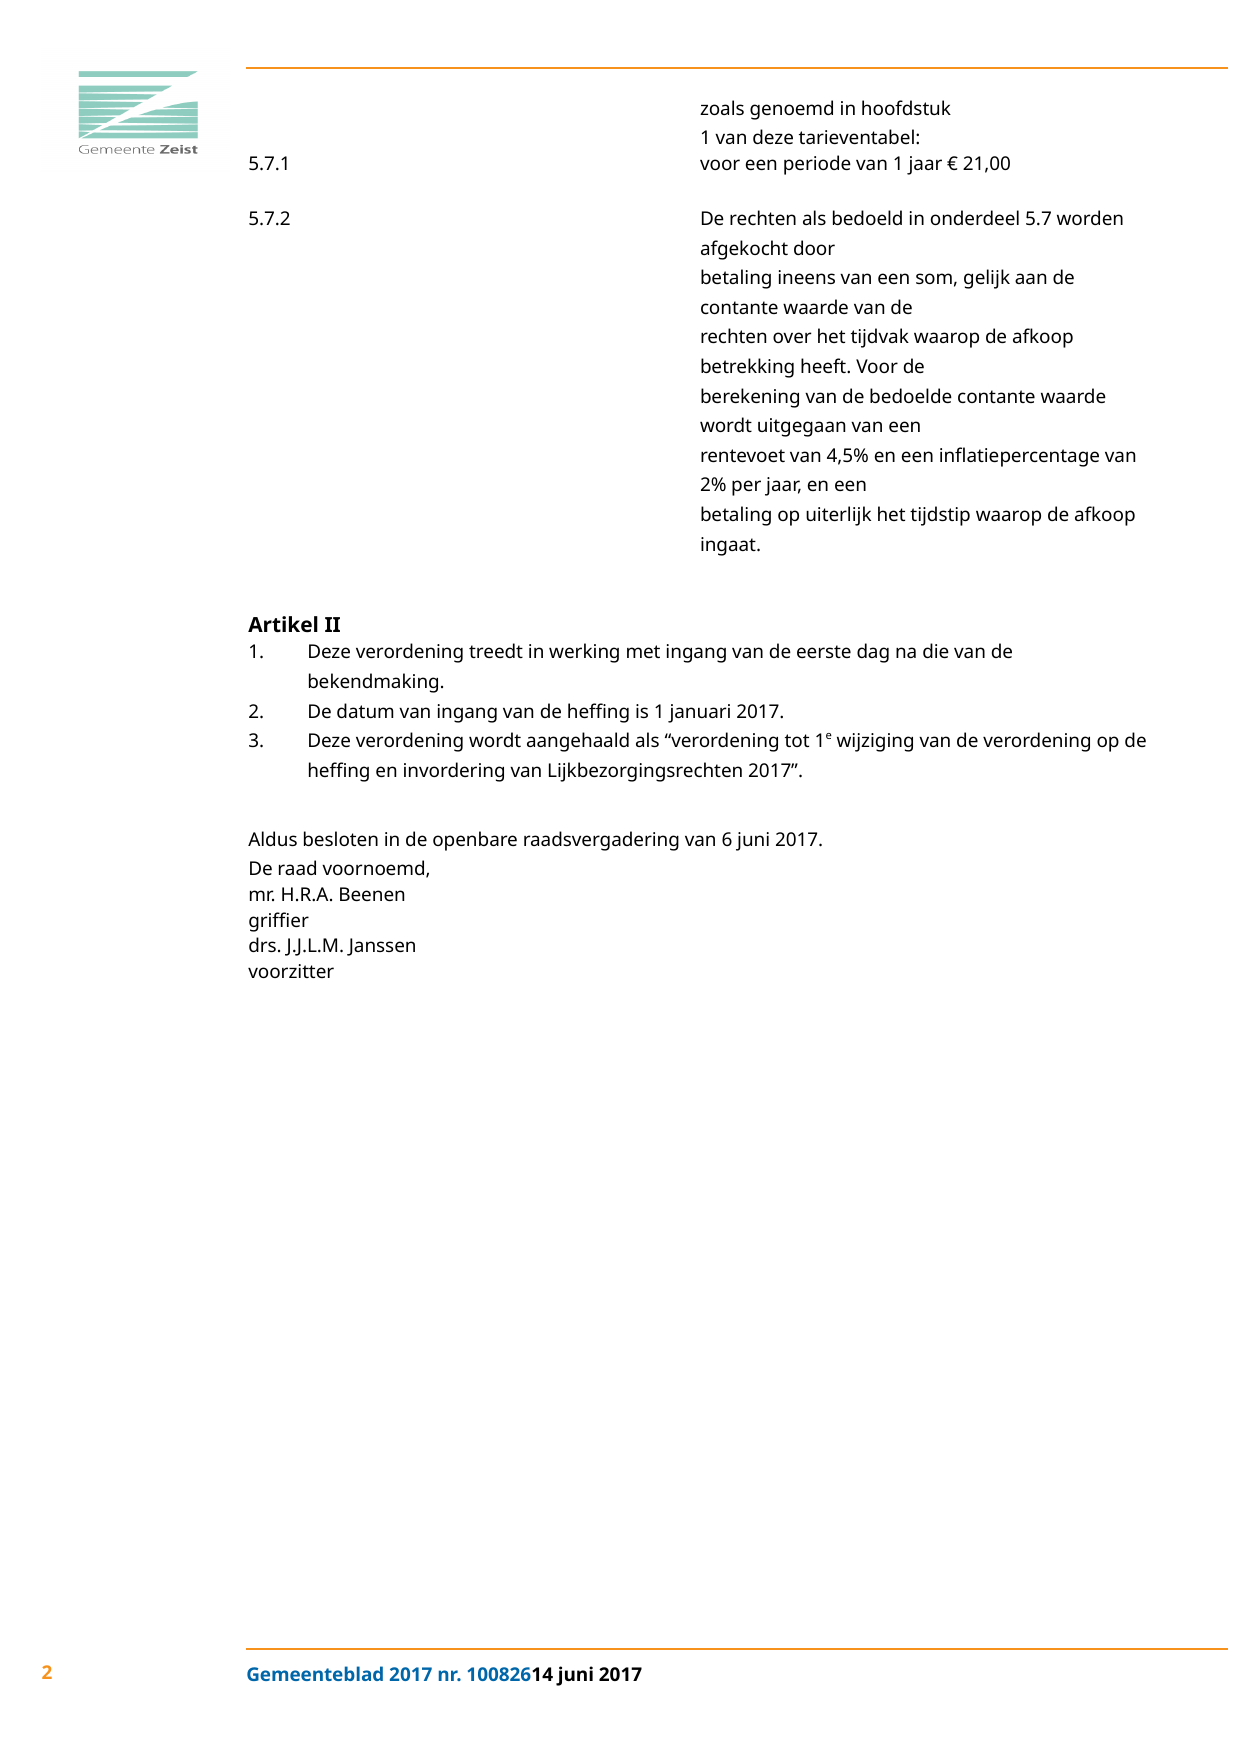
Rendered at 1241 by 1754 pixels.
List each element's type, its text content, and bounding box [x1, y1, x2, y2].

table_cell zoals genoemd in hoofdstuk 1 van deze tarieventabel: [700, 95, 1152, 150]
table_cell De rechten als bedoeld in onderdeel 5.7 worden afgekocht door betaling ineens van een som, gelijk aan de contante waarde van de rechten over het tijdvak waarop de afkoop betrekking heeft. Voor de berekening van de bedoelde contante waarde wordt uitgegaan van een rentevoet van 4,5% en een inflatiepercentage van 2% per jaar, en een betaling op uiterlijk het tijdstip waarop de afkoop ingaat. [700, 176, 1152, 586]
text Aldus besloten in de openbare raadsvergadering van 6 juni 2017. [248, 826, 1152, 852]
table_cell [248, 95, 700, 150]
text drs. J.J.L.M. Janssen [248, 933, 1152, 958]
table_cell 5.7.2 [248, 176, 700, 586]
text griffier [248, 907, 1152, 933]
text De raad voornoemd, [248, 855, 1152, 881]
text Artikel II [248, 610, 1152, 639]
picture [41, 47, 231, 172]
list Deze verordening treedt in werking met ingang van de eerste dag na die van de bekendmaking. [248, 639, 1152, 694]
text mr. H.R.A. Beenen [248, 881, 1152, 907]
list Deze verordening wordt aangehaald als “verordening tot 1e wijziging van de verordening op de heffing en invordering van Lijkbezorgingsrechten 2017”. [248, 727, 1152, 783]
table_cell 5.7.1 [248, 150, 700, 176]
text voorzitter [248, 958, 1152, 984]
list De datum van ingang van de heffing is 1 januari 2017. [248, 698, 1152, 723]
table_cell voor een periode van 1 jaar € 21,00 [700, 150, 1152, 176]
